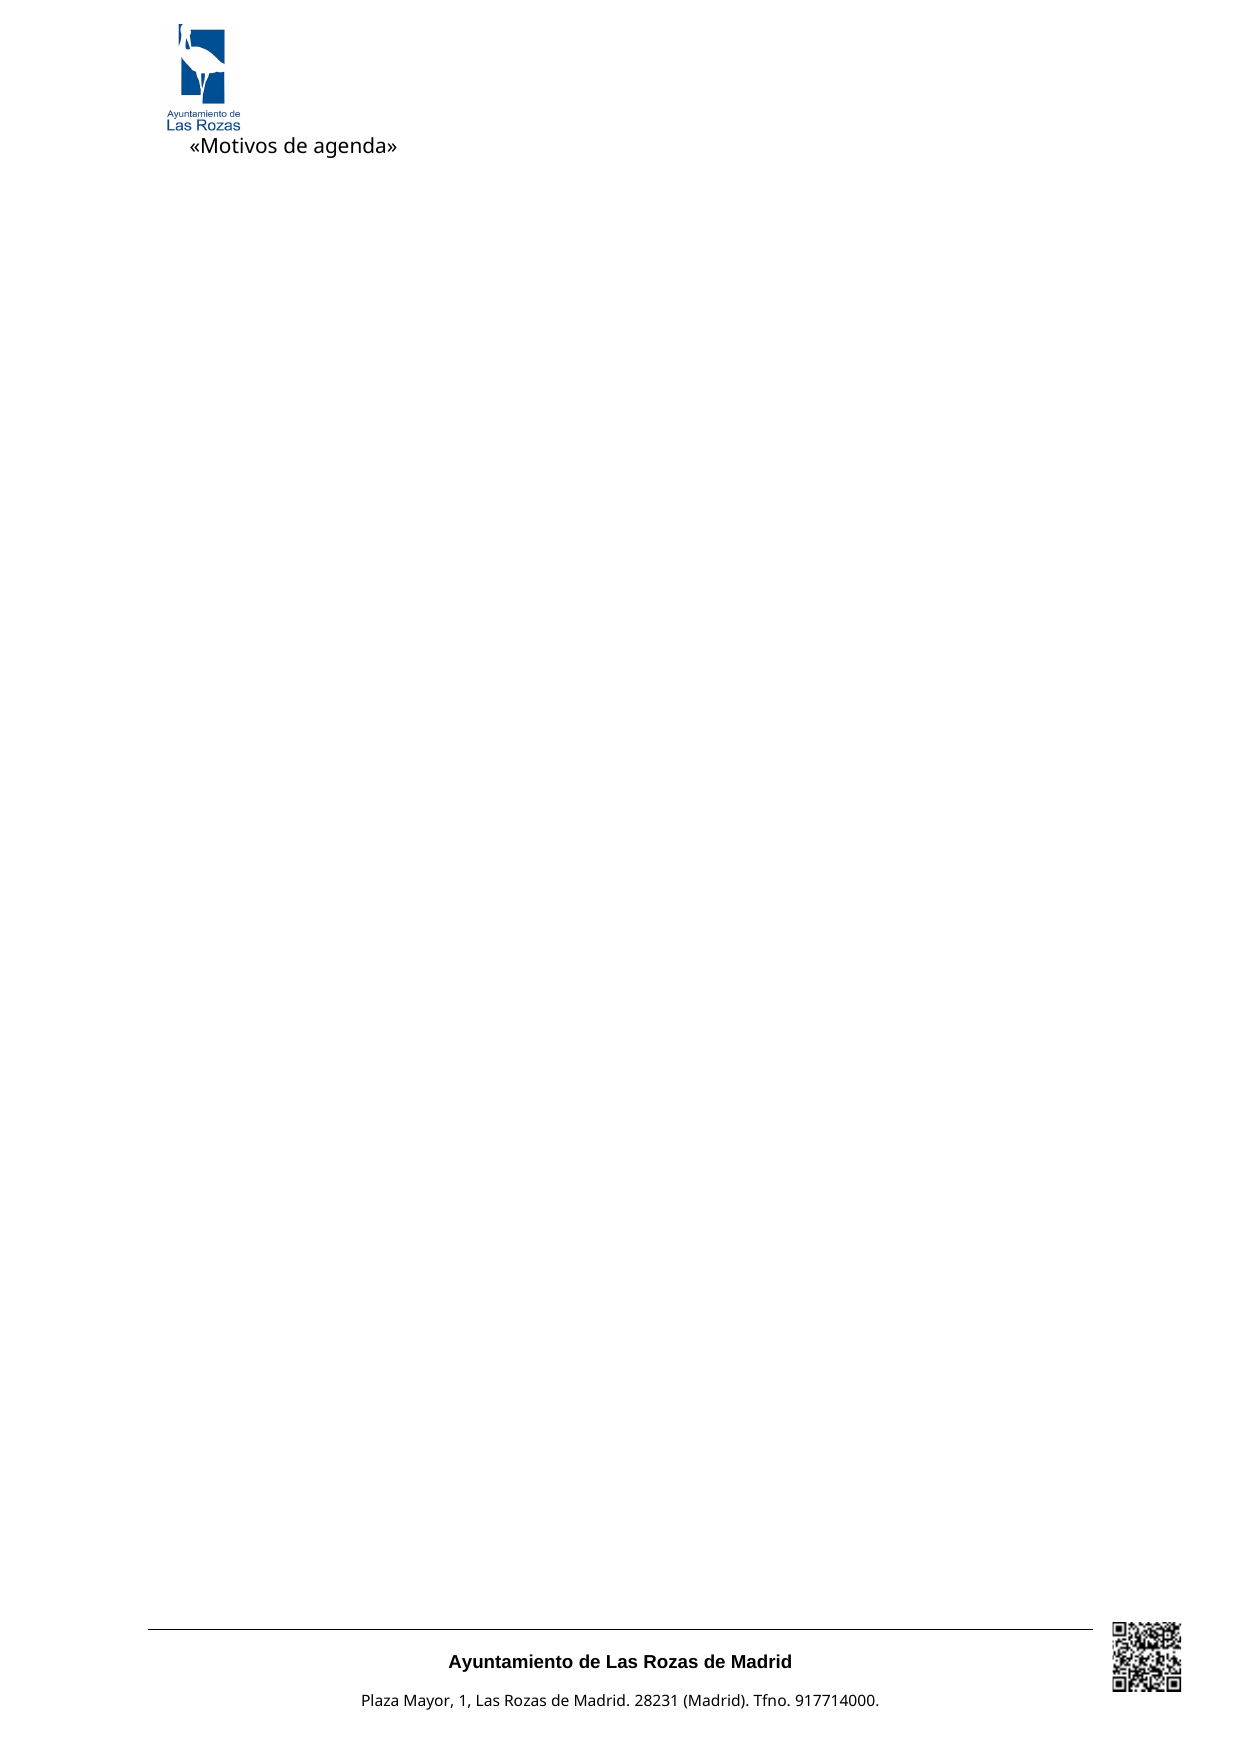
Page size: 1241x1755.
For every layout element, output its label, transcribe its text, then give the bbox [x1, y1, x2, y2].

text «Motivos de agenda» [189, 131, 1105, 160]
